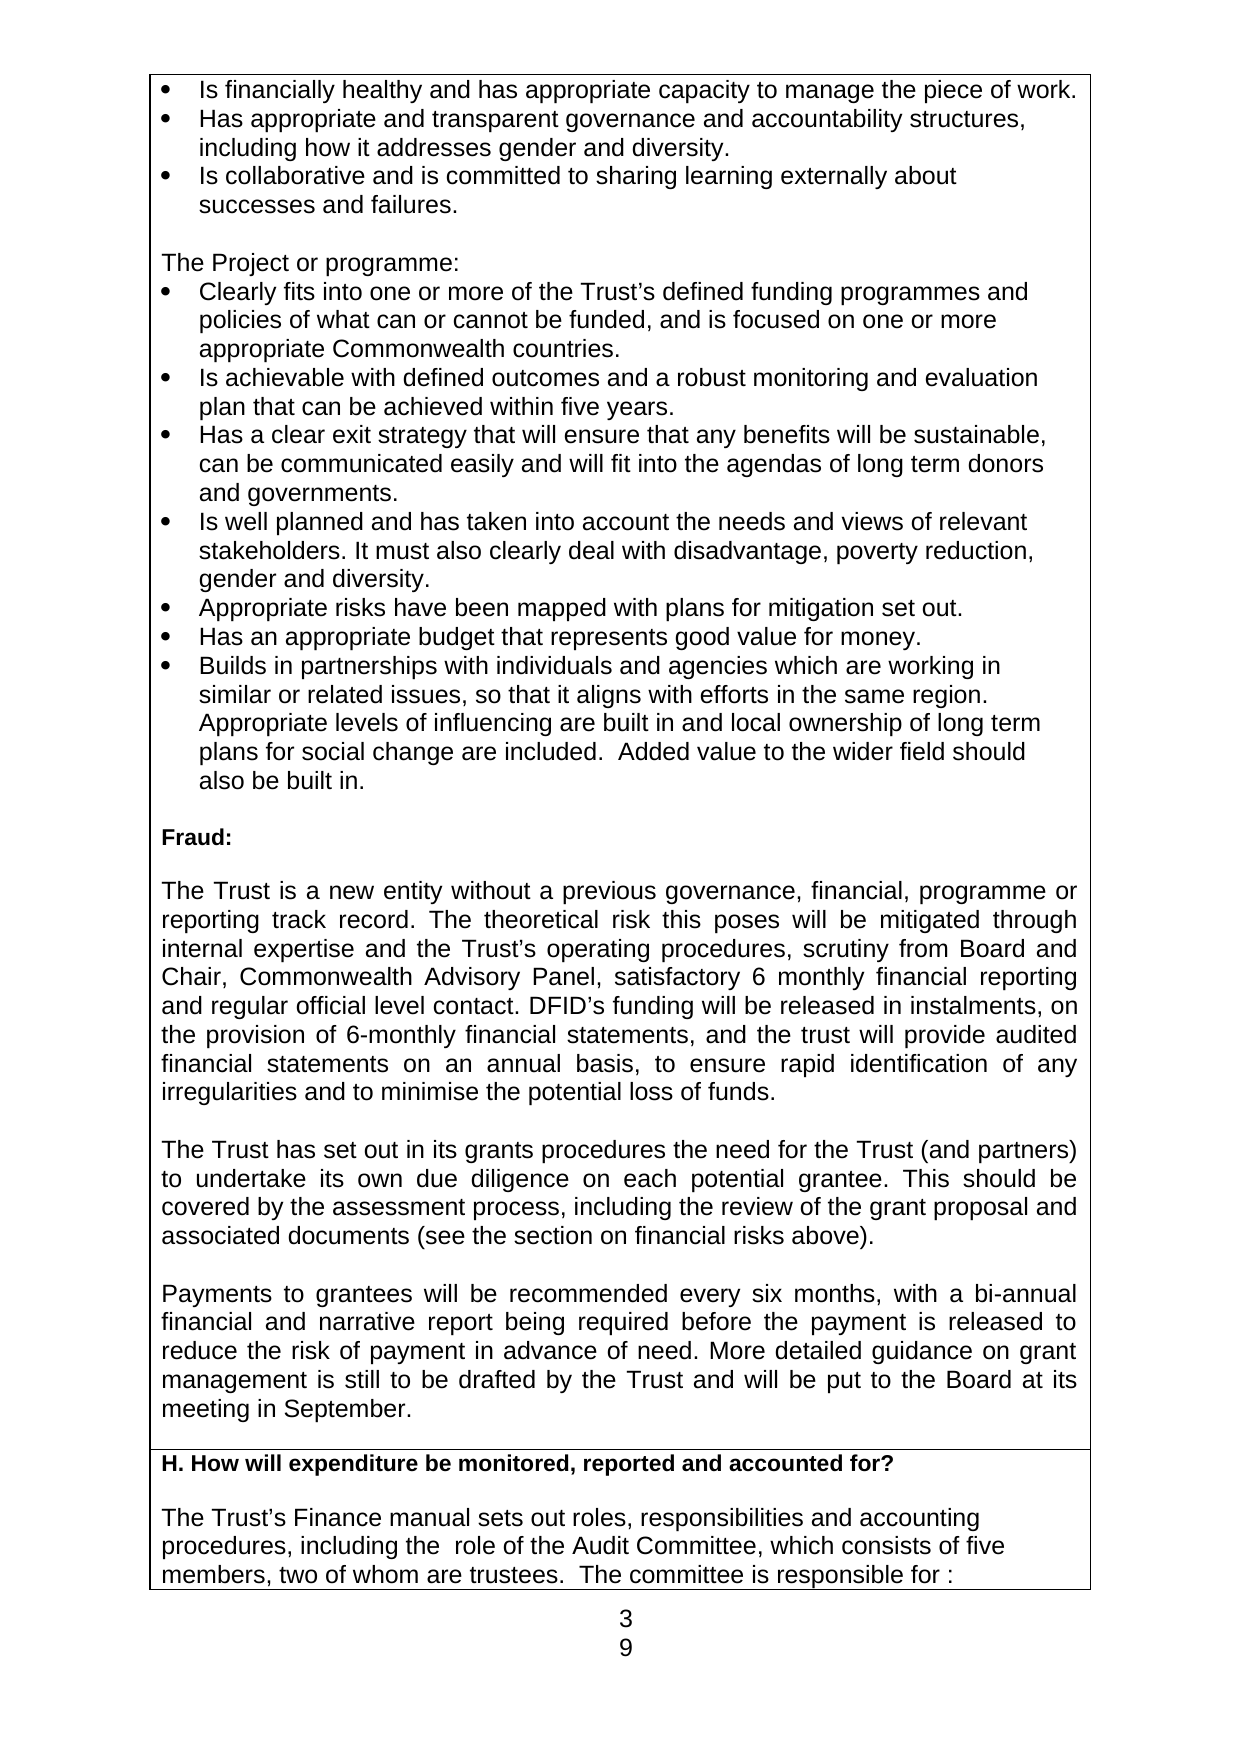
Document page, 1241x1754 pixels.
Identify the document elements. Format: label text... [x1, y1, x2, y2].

table_cell G. What is the assessment of financial risk and fraud? Rating: Medium-High potential impact with a low/medium likelihood: this is not on the basis of concerns about the Trust but because of the fact that the Trust is a new organisation which will operate through multiple partnerships and grants. Financial risk: There is a risk of DFID funds being used for non-ODA purposes. The Trust has separate bank accounts for ODA and non-ODA funding. The external audit company, Crowe Clark Whitehill, have been engaged to audit the financial statements of the Trust. As part of their key focus areas they will “specifically consider the extent to which the “match funding” income from DFID has been recognised in the accounts and assess whether this is appropriate give the agreement between the Trust and DFID and any specific assurances received from the UK Government.” There are risks associated with acting through multiple partners, with multiple layers of accountability. The Audit committee will be largely responsible for assessing risks including financial risks (see section H below). The Board is the main decision-making and accountability structure and will have oversight of risks (see below). As set out in the Trust’s finance procedures manual, the Chief Executive is responsible for ensuring prudent financial management and keeping the Trust’s financial position secure. The Chief Executive was previously head of the Princess Diana Memorial Fund, which had a similar budget (£130m) and did not suffer any financial scandals. The Trust’s draft grants procedures highlight the following requirements for grantees: The organisation: Is financially healthy and has appropriate capacity to manage the piece of work. Has appropriate and transparent governance and accountability structures, including how it addresses gender and diversity. Is collaborative and is committed to sharing learning externally about successes and failures. The Project or programme: Clearly fits into one or more of the Trust’s defined funding programmes and policies of what can or cannot be funded, and is focused on one or more appropriate Commonwealth countries. Is achievable with defined outcomes and a robust monitoring and evaluation plan that can be achieved within five years. Has a clear exit strategy that will ensure that any benefits will be sustainable, can be communicated easily and will fit into the agendas of long term donors and governments. Is well planned and has taken into account the needs and views of relevant stakeholders. It must also clearly deal with disadvantage, poverty reduction, gender and diversity. Appropriate risks have been mapped with plans for mitigation set out. Has an appropriate budget that represents good value for money. Builds in partnerships with individuals and agencies which are working in similar or related issues, so that it aligns with efforts in the same region. Appropriate levels of influencing are built in and local ownership of long term plans for social change are included. Added value to the wider field should also be built in. Fraud: The Trust is a new entity without a previous governance, financial, programme or reporting track record. The theoretical risk this poses will be mitigated through internal expertise and the Trust’s operating procedures, scrutiny from Board and Chair, Commonwealth Advisory Panel, satisfactory 6 monthly financial reporting and regular official level contact. DFID’s funding will be released in instalments, on the provision of 6-monthly financial statements, and the trust will provide audited financial statements on an annual basis, to ensure rapid identification of any irregularities and to minimise the potential loss of funds. The Trust has set out in its grants procedures the need for the Trust (and partners) to undertake its own due diligence on each potential grantee. This should be covered by the assessment process, including the review of the grant proposal and associated documents (see the section on financial risks above). Payments to grantees will be recommended every six months, with a bi-annual financial and narrative report being required before the payment is released to reduce the risk of payment in advance of need. More detailed guidance on grant management is still to be drafted by the Trust and will be put to the Board at its meeting in September. [151, 75, 1090, 1449]
table_cell H. How will expenditure be monitored, reported and accounted for? The Trust’s Finance manual sets out roles, responsibilities and accounting procedures, including the role of the Audit Committee, which consists of five members, two of whom are trustees. The committee is responsible for : Approving and overseeing the Trust’s annual operating budget. Ensuring the veracity of all financial statements and management information circulated in or published by the Trust. Overseeing the quality of management information. Appointing the external auditor and agreeing their remuneration. Approving and overseeing the annual Audit plan, bringing audited accounts to the Board for approval and ensuring that resulting recommendations are considered and implemented appropriately. Considering the need for internal audit activity, identifying appropriate resource; receiving subsequent reports and overseeing implementation of recommendations. Ensuring adequacy of financial controls and monitoring adherence to delegated authorities. Overseeing procedures for distribution of funds to agreed beneficiaries/partners to ensure funds reach intended destination and are used for the intended purpose. Developing, agreeing and overseeing implementation of a treasury policy and, if appropriate, an investment policy to achieve best return within acceptable risk. Considering risks facing or likely to face the organisation and overseeing management response. This will involve a risk register. The Trust Risk Register will be reviewed monthly by the Trust’s senior management team and sent to the Audit Committee monthly along with the Trust’s management accounts. The Trustee Board meets quarterly and reviews the top three risks as identified by the Audit Committee. The Trust’s risk register is based on its operations and high level programme strategy. The Trust will ensure that the organisations/delivery partners that it funds have carried out a full risk analysis of their programmes and projects, before releasing any grant funding. The Trust will monitor its delivery partners’ on-going management of risk as part of its monitoring strategy. All financial transactions are recorded by the Finance Department. The Trust’s financial year runs from 1st July to 30th June. After the end of the financial year the Trust’s Annual Accounts will be presented to the Board of Trustees. DFID’s management arrangements (programme and financial) are elaborated further below. The Trust will provide DFID with 6-monthly reports showing how and where our funding has been used. This is discussed in more detail above, setting out support for the planned disbursements. Details of how DFID funding is being used will also be provided in the annual audited accounts and annual report demonstrating progress towards delivery of outputs and outcome indicators set out in the agreed logframe which will be shared with DFID and other donors. The Trust will ensure that the DFID element of total funding and expenditure is clearly distinguishable from that of other donors. The audited accounts will further include a management assertion of the existence and satisfactory performance of procedures and controls to mitigate the major risks to which the Trust is exposed in administering the Contribution. In the unlikely event of a failure to submit annual audited accounts on time, this could in principle lead to future funding being withheld. [151, 1450, 1090, 1589]
